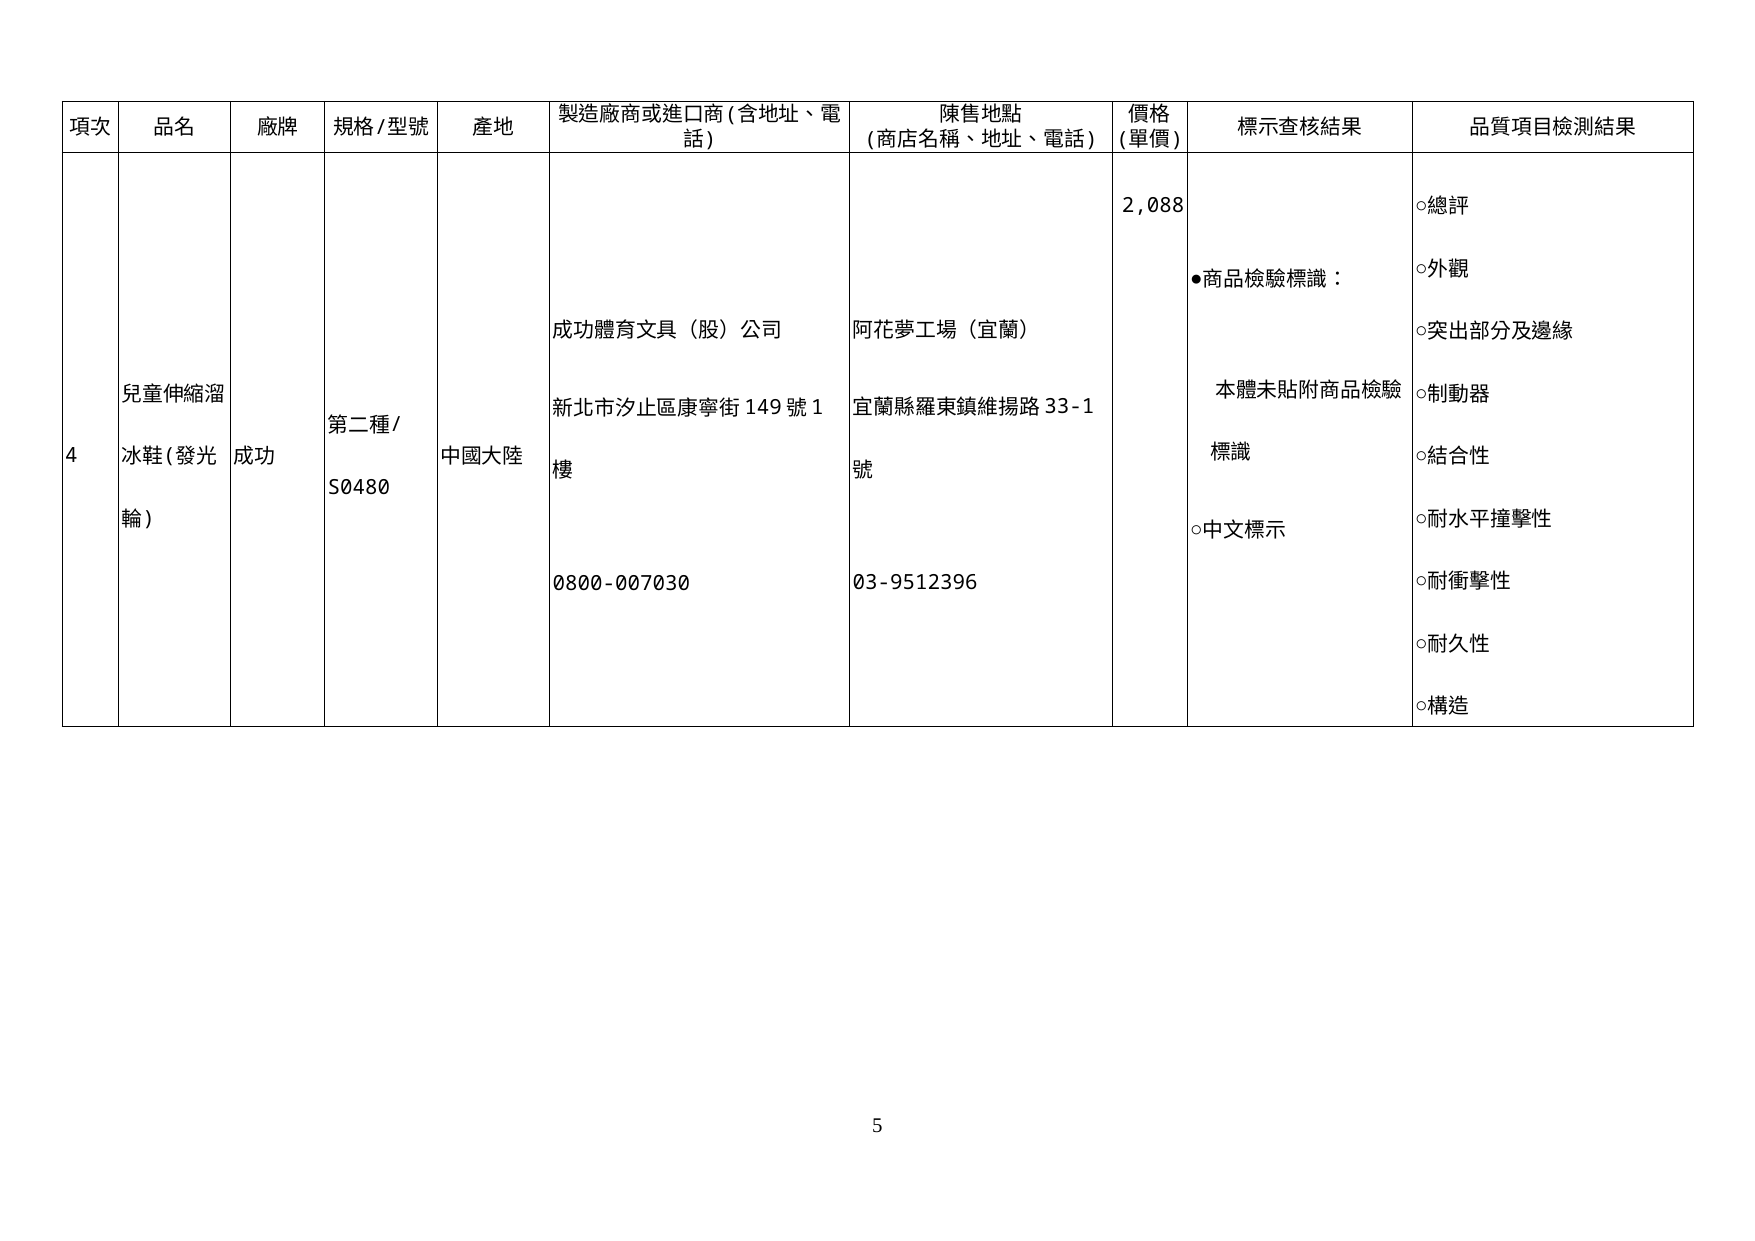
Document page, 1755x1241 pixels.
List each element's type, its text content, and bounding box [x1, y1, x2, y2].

table_cell ○總評 ○外觀 ○突出部分及邊緣 ○制動器 ○結合性 ○耐水平撞擊性 ○耐衝擊性 ○耐久性 ○構造 [1413, 153, 1693, 726]
table_header 標示查核結果 [1188, 102, 1412, 152]
table_header 項次 [63, 102, 118, 152]
table_cell 成功 [231, 153, 324, 726]
table_header 陳售地點 (商店名稱、地址、電話) [850, 102, 1112, 152]
table_cell 4 [63, 153, 118, 726]
table_cell 阿花夢工場（宜蘭） 宜蘭縣羅東鎮維揚路33-1號 03-9512396 [850, 153, 1112, 726]
table_header 品名 [119, 102, 230, 152]
table_header 廠牌 [231, 102, 324, 152]
table_header 規格/型號 [325, 102, 437, 152]
table_cell ●商品檢驗標識： 本體未貼附商品檢驗標識 ○中文標示 [1188, 153, 1412, 726]
table_header 品質項目檢測結果 [1413, 102, 1693, 152]
table_cell 第二種/S0480 [325, 153, 437, 726]
table_header 產地 [438, 102, 549, 152]
table_cell 2,088 [1113, 153, 1187, 726]
table_cell 中國大陸 [438, 153, 549, 726]
table_header 製造廠商或進口商(含地址、電話) [550, 102, 849, 152]
table_cell 成功體育文具（股）公司 新北市汐止區康寧街149號1樓 0800-007030 [550, 153, 849, 726]
table_cell 兒童伸縮溜冰鞋(發光輪) [119, 153, 230, 726]
table_header 價格 (單價) [1113, 102, 1187, 152]
